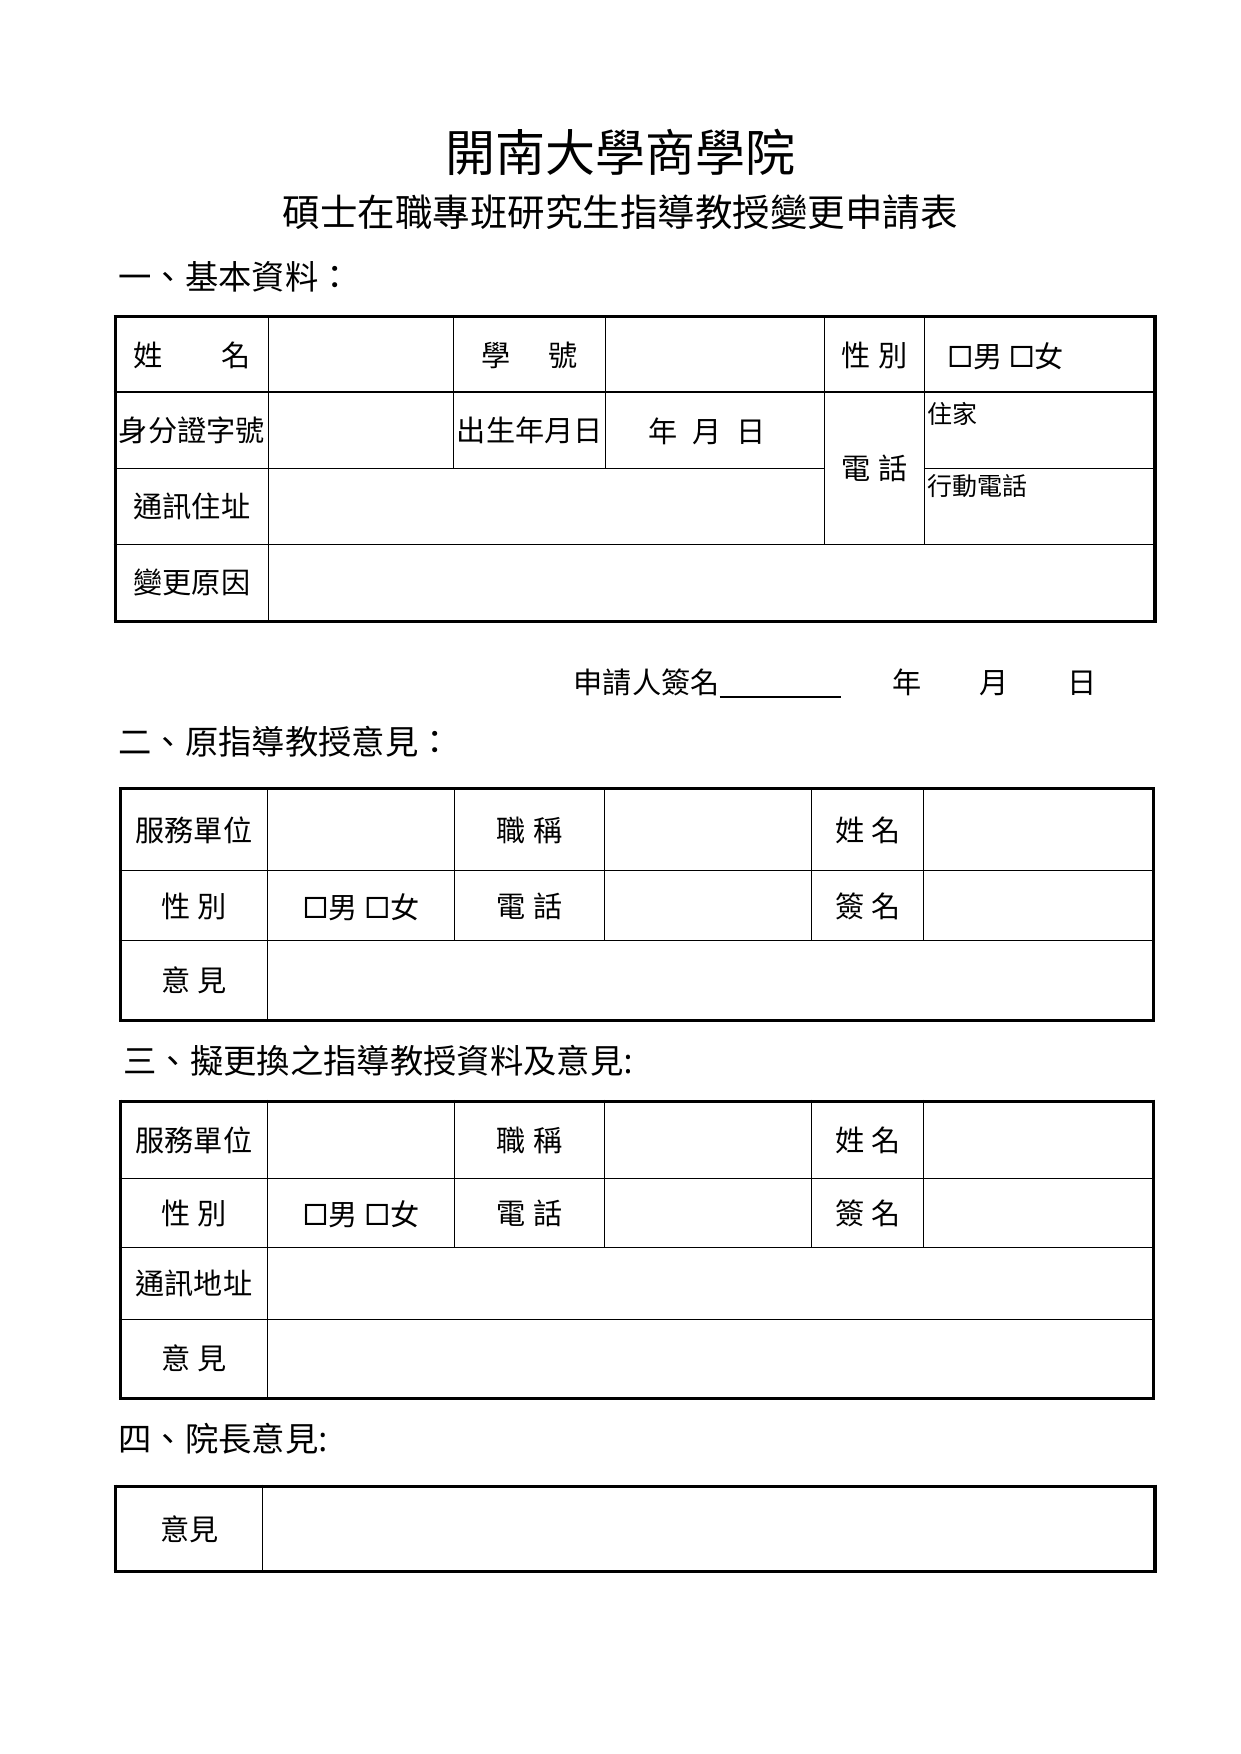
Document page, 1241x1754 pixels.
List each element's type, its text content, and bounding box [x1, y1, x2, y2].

table_cell [268, 1103, 454, 1178]
table_header 學 號 [454, 318, 605, 391]
table_cell 變更原因 [117, 545, 268, 620]
table_header £男 £女 [925, 318, 1153, 391]
table_header 性 別 [825, 318, 924, 391]
table_header [269, 318, 453, 391]
table_cell [924, 1179, 1152, 1247]
table_cell [269, 469, 824, 544]
text 一、基本資料： [118, 253, 1122, 299]
text 開南大學商學院 [118, 118, 1122, 186]
table_cell [605, 871, 811, 940]
table_cell 電 話 [825, 393, 924, 544]
text 四、院長意見: [118, 1416, 1122, 1461]
table_cell 申請人簽名 [115, 623, 851, 702]
table_header [605, 790, 811, 870]
table_cell 身分證字號 [117, 393, 268, 467]
table_cell 出生年月日 [454, 393, 605, 467]
table_cell 簽 名 [812, 1179, 923, 1247]
table_cell £男 £女 [268, 1179, 454, 1247]
table_cell 年 月 日 [851, 623, 1155, 702]
table_cell [268, 1320, 1152, 1397]
table_cell 性 別 [122, 871, 267, 940]
table_header [263, 1488, 1153, 1570]
table_header [924, 790, 1152, 870]
table_header 姓 名 [117, 318, 268, 391]
table_cell [268, 941, 1152, 1018]
table_cell 年 月 日 [606, 393, 824, 467]
table_header 職 稱 [455, 790, 604, 870]
table_cell 性 別 [122, 1179, 267, 1247]
table_cell 電 話 [455, 1179, 604, 1247]
table_cell 三、擬更換之指導教授資料及意見: [120, 1022, 1153, 1099]
table_cell 服務單位 [122, 1103, 267, 1178]
table_cell 行動電話 [925, 469, 1153, 544]
table_header 姓 名 [812, 790, 923, 870]
table_cell £男 £女 [268, 871, 454, 940]
table_cell [605, 1103, 811, 1178]
table_cell 意 見 [122, 1320, 267, 1397]
table_cell 電 話 [455, 871, 604, 940]
table_cell 住家 [925, 393, 1153, 467]
text 碩士在職專班研究生指導教授變更申請表 [118, 186, 1122, 237]
table_cell [605, 1179, 811, 1247]
table_cell 通訊地址 [122, 1248, 267, 1318]
table_cell [924, 871, 1152, 940]
table_cell [269, 393, 453, 467]
table_cell 簽 名 [812, 871, 923, 940]
text 二、原指導教授意見： [118, 718, 1122, 764]
table_cell [268, 1248, 1152, 1318]
table_cell 職 稱 [455, 1103, 604, 1178]
table_cell [269, 545, 1153, 620]
table_cell [924, 1103, 1152, 1178]
table_header [606, 318, 824, 391]
table_cell 通訊住址 [117, 469, 268, 544]
table_header 意見 [117, 1488, 262, 1570]
table_header [268, 790, 454, 870]
table_header 服務單位 [122, 790, 267, 870]
table_cell 姓 名 [812, 1103, 923, 1178]
table_cell 意 見 [122, 941, 267, 1018]
